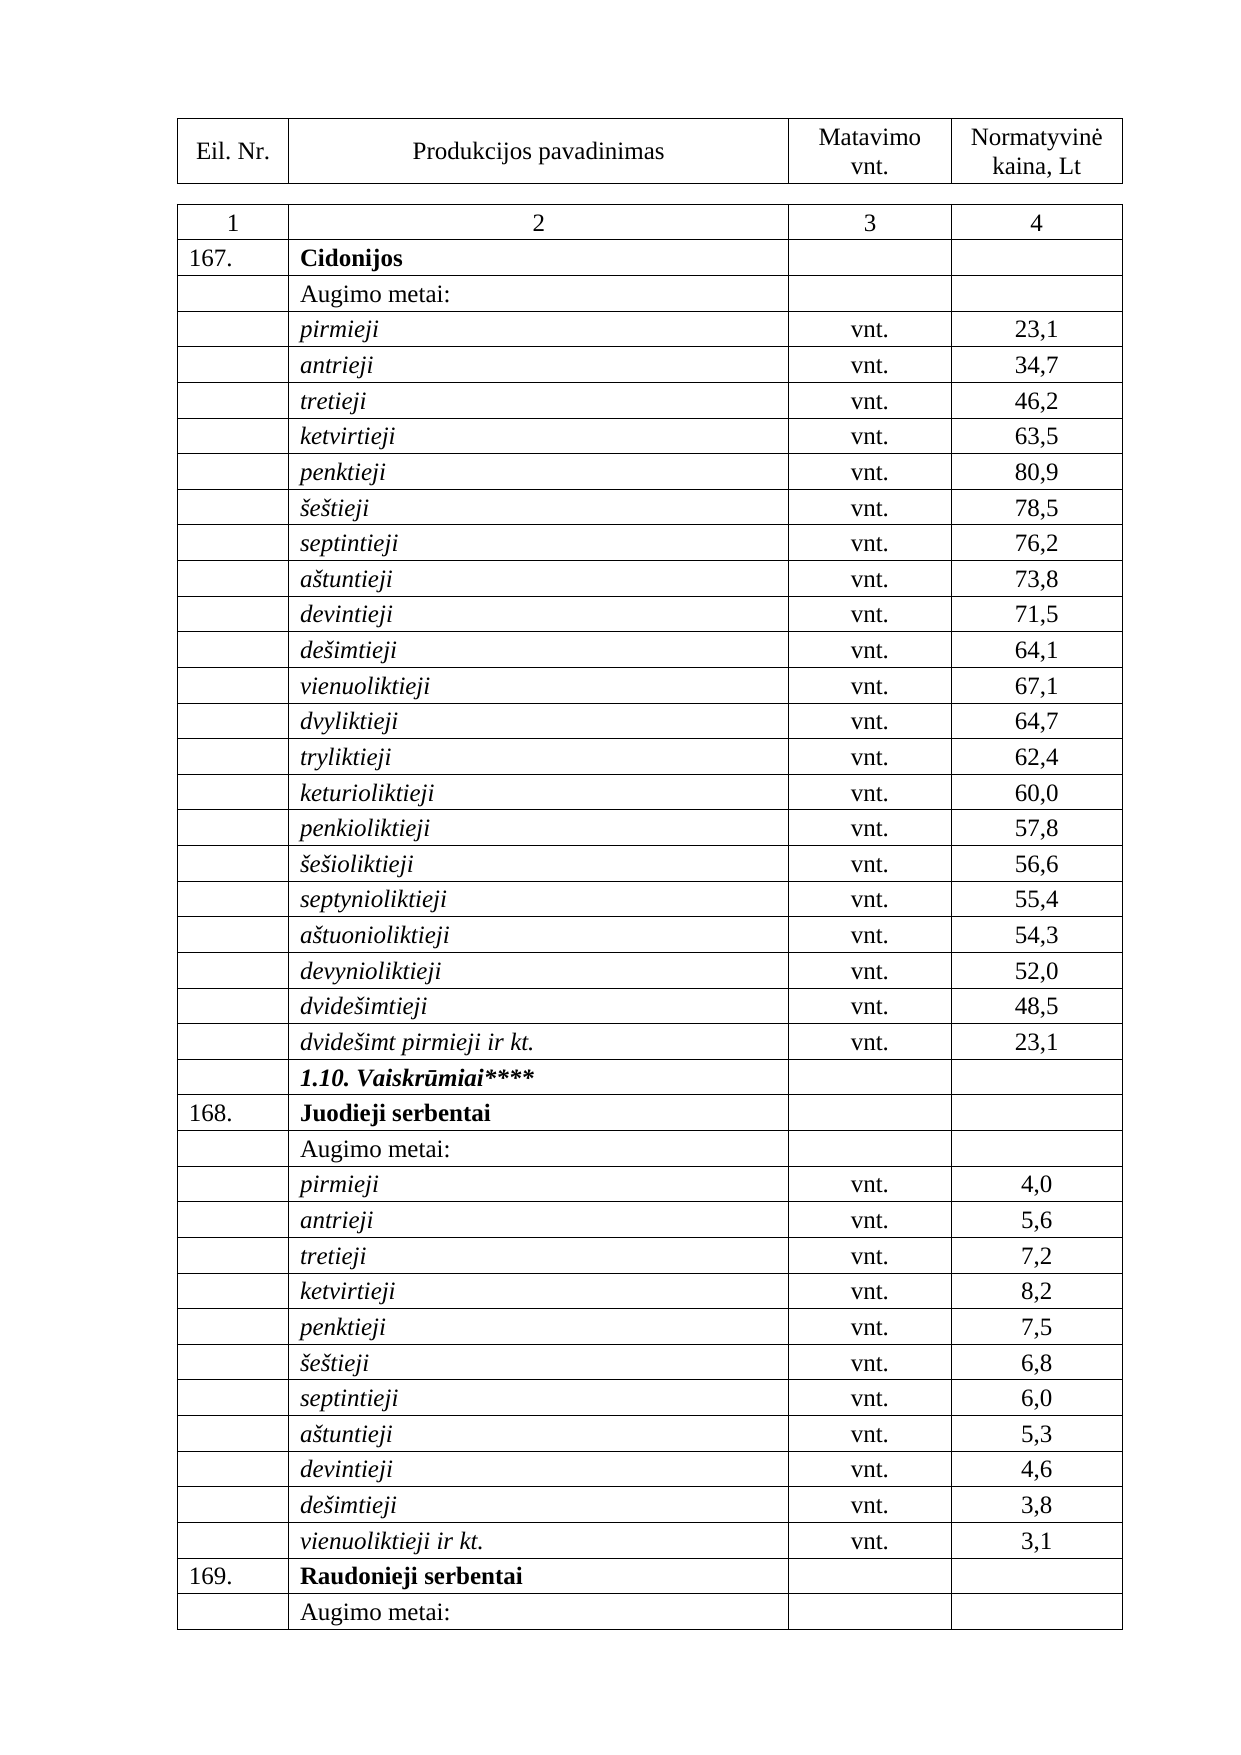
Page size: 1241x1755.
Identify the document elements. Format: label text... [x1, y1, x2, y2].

table_cell šeštieji [289, 1345, 788, 1379]
table_cell 169. [178, 1559, 288, 1593]
table_cell [789, 1060, 951, 1094]
table_cell 1 [178, 205, 288, 239]
table_cell [178, 525, 288, 560]
table_cell vnt. [789, 490, 951, 524]
table_cell pirmieji [289, 312, 788, 346]
table_cell [178, 668, 288, 702]
table_cell [178, 1274, 288, 1308]
table_cell 4,6 [952, 1452, 1122, 1486]
table_header Matavimo vnt. [789, 119, 951, 182]
table_cell [178, 1416, 288, 1451]
table_cell [177, 184, 288, 204]
table_cell [178, 419, 288, 453]
table_cell 60,0 [952, 775, 1122, 809]
table_cell keturioliktieji [289, 775, 788, 809]
table_cell 62,4 [952, 739, 1122, 774]
table_cell vnt. [789, 632, 951, 667]
table_cell vnt. [789, 1238, 951, 1272]
table_cell dvyliktieji [289, 704, 788, 738]
table_cell [178, 1380, 288, 1415]
table_cell [178, 1202, 288, 1237]
table_cell 1.10. Vaiskrūmiai**** [289, 1060, 788, 1094]
table_cell [178, 953, 288, 987]
table_cell 56,6 [952, 846, 1122, 881]
table_cell 64,7 [952, 704, 1122, 738]
table_cell antrieji [289, 1202, 788, 1237]
table_cell vnt. [789, 312, 951, 346]
table_cell dvidešimt pirmieji ir kt. [289, 1024, 788, 1059]
table_cell [952, 240, 1122, 275]
table_cell [178, 490, 288, 524]
table_cell 6,8 [952, 1345, 1122, 1379]
table_cell [178, 597, 288, 631]
table_cell Raudonieji serbentai [289, 1559, 788, 1593]
table_cell 71,5 [952, 597, 1122, 631]
table_cell Juodieji serbentai [289, 1095, 788, 1130]
table_cell [952, 276, 1122, 311]
table_cell šeštieji [289, 490, 788, 524]
table_cell [178, 276, 288, 311]
table_cell 3,1 [952, 1523, 1122, 1557]
table_cell vienuoliktieji ir kt. [289, 1523, 788, 1557]
table_cell vnt. [789, 561, 951, 596]
table_cell 78,5 [952, 490, 1122, 524]
table_cell 4,0 [952, 1167, 1122, 1201]
table_cell vnt. [789, 775, 951, 809]
table_cell vnt. [789, 1167, 951, 1201]
table_cell vienuoliktieji [289, 668, 788, 702]
table_cell [178, 1167, 288, 1201]
table_cell 64,1 [952, 632, 1122, 667]
table_cell 8,2 [952, 1274, 1122, 1308]
table_cell 5,3 [952, 1416, 1122, 1451]
table_header Normatyvinė kaina, Lt [952, 119, 1122, 182]
table_cell [178, 989, 288, 1023]
table_cell 76,2 [952, 525, 1122, 560]
table_cell [789, 276, 951, 311]
table_cell [178, 775, 288, 809]
table_cell vnt. [789, 347, 951, 382]
table_cell vnt. [789, 1274, 951, 1308]
table_cell dvidešimtieji [289, 989, 788, 1023]
table_cell [951, 184, 1122, 204]
table_cell 63,5 [952, 419, 1122, 453]
table_cell [952, 1060, 1122, 1094]
table_cell 57,8 [952, 810, 1122, 845]
table_cell [789, 1559, 951, 1593]
table_cell vnt. [789, 383, 951, 417]
table_cell [178, 1345, 288, 1379]
table_cell tretieji [289, 1238, 788, 1272]
table_cell [178, 312, 288, 346]
table_cell vnt. [789, 1345, 951, 1379]
table_cell aštuntieji [289, 561, 788, 596]
table_cell vnt. [789, 454, 951, 489]
table_cell septynioliktieji [289, 882, 788, 916]
table_cell 34,7 [952, 347, 1122, 382]
table_cell vnt. [789, 1416, 951, 1451]
table_cell vnt. [789, 917, 951, 952]
table_cell 23,1 [952, 1024, 1122, 1059]
table_cell ketvirtieji [289, 1274, 788, 1308]
table_cell 4 [952, 205, 1122, 239]
table_cell 54,3 [952, 917, 1122, 952]
table_cell [178, 1131, 288, 1166]
table_cell devintieji [289, 597, 788, 631]
table_cell vnt. [789, 419, 951, 453]
table_cell dešimtieji [289, 632, 788, 667]
table_cell vnt. [789, 704, 951, 738]
table_cell 168. [178, 1095, 288, 1130]
table_cell 7,5 [952, 1309, 1122, 1344]
table_cell penkioliktieji [289, 810, 788, 845]
table_cell penktieji [289, 454, 788, 489]
table_cell šešioliktieji [289, 846, 788, 881]
table_cell Augimo metai: [289, 1594, 788, 1629]
table_cell 23,1 [952, 312, 1122, 346]
table_cell [789, 1594, 951, 1629]
table_cell dešimtieji [289, 1487, 788, 1522]
table_cell [178, 1594, 288, 1629]
table_cell aštuonioliktieji [289, 917, 788, 952]
table_cell Augimo metai: [289, 276, 788, 311]
table_cell [952, 1594, 1122, 1629]
table_cell vnt. [789, 1309, 951, 1344]
table_cell [178, 810, 288, 845]
table_cell [789, 1095, 951, 1130]
table_cell vnt. [789, 525, 951, 560]
table_cell [178, 1452, 288, 1486]
table_cell vnt. [789, 597, 951, 631]
table_cell vnt. [789, 989, 951, 1023]
table_cell tryliktieji [289, 739, 788, 774]
table_header Eil. Nr. [178, 119, 288, 182]
table_cell 48,5 [952, 989, 1122, 1023]
table_cell 5,6 [952, 1202, 1122, 1237]
table_cell [178, 739, 288, 774]
table_cell vnt. [789, 810, 951, 845]
table_cell 3 [789, 205, 951, 239]
table_cell [178, 1060, 288, 1094]
table_cell 80,9 [952, 454, 1122, 489]
table_cell 6,0 [952, 1380, 1122, 1415]
table_cell tretieji [289, 383, 788, 417]
table_cell [178, 561, 288, 596]
table_cell 3,8 [952, 1487, 1122, 1522]
table_cell 55,4 [952, 882, 1122, 916]
table_cell vnt. [789, 739, 951, 774]
table_cell [178, 1523, 288, 1557]
table_cell [289, 184, 788, 204]
table_cell [789, 1131, 951, 1166]
table_cell [178, 1024, 288, 1059]
table_cell vnt. [789, 953, 951, 987]
table_cell vnt. [789, 668, 951, 702]
table_cell devintieji [289, 1452, 788, 1486]
table_cell vnt. [789, 1523, 951, 1557]
table_cell vnt. [789, 1024, 951, 1059]
table_cell [178, 347, 288, 382]
table_cell 52,0 [952, 953, 1122, 987]
table_cell vnt. [789, 1487, 951, 1522]
table_cell vnt. [789, 1452, 951, 1486]
table_cell 67,1 [952, 668, 1122, 702]
table_cell [952, 1095, 1122, 1130]
table_cell vnt. [789, 1380, 951, 1415]
table_cell [178, 1309, 288, 1344]
table_cell penktieji [289, 1309, 788, 1344]
table_cell septintieji [289, 525, 788, 560]
table_cell 167. [178, 240, 288, 275]
table_cell 2 [289, 205, 788, 239]
table_cell [178, 454, 288, 489]
table_cell 7,2 [952, 1238, 1122, 1272]
table_cell septintieji [289, 1380, 788, 1415]
table_cell pirmieji [289, 1167, 788, 1201]
table_cell [952, 1131, 1122, 1166]
table_cell vnt. [789, 1202, 951, 1237]
table_cell [178, 846, 288, 881]
table_cell vnt. [789, 882, 951, 916]
table_cell [789, 240, 951, 275]
table_cell [952, 1559, 1122, 1593]
table_cell Augimo metai: [289, 1131, 788, 1166]
table_cell [178, 383, 288, 417]
table_cell ketvirtieji [289, 419, 788, 453]
table_cell [178, 1487, 288, 1522]
table_cell [178, 632, 288, 667]
table_cell [178, 1238, 288, 1272]
table_cell devynioliktieji [289, 953, 788, 987]
table_cell [178, 917, 288, 952]
table_cell antrieji [289, 347, 788, 382]
table_cell 73,8 [952, 561, 1122, 596]
table_cell [789, 184, 951, 204]
table_cell Cidonijos [289, 240, 788, 275]
table_header Produkcijos pavadinimas [289, 119, 788, 182]
table_cell [178, 704, 288, 738]
table_cell aštuntieji [289, 1416, 788, 1451]
table_cell [178, 882, 288, 916]
table_cell 46,2 [952, 383, 1122, 417]
table_cell vnt. [789, 846, 951, 881]
